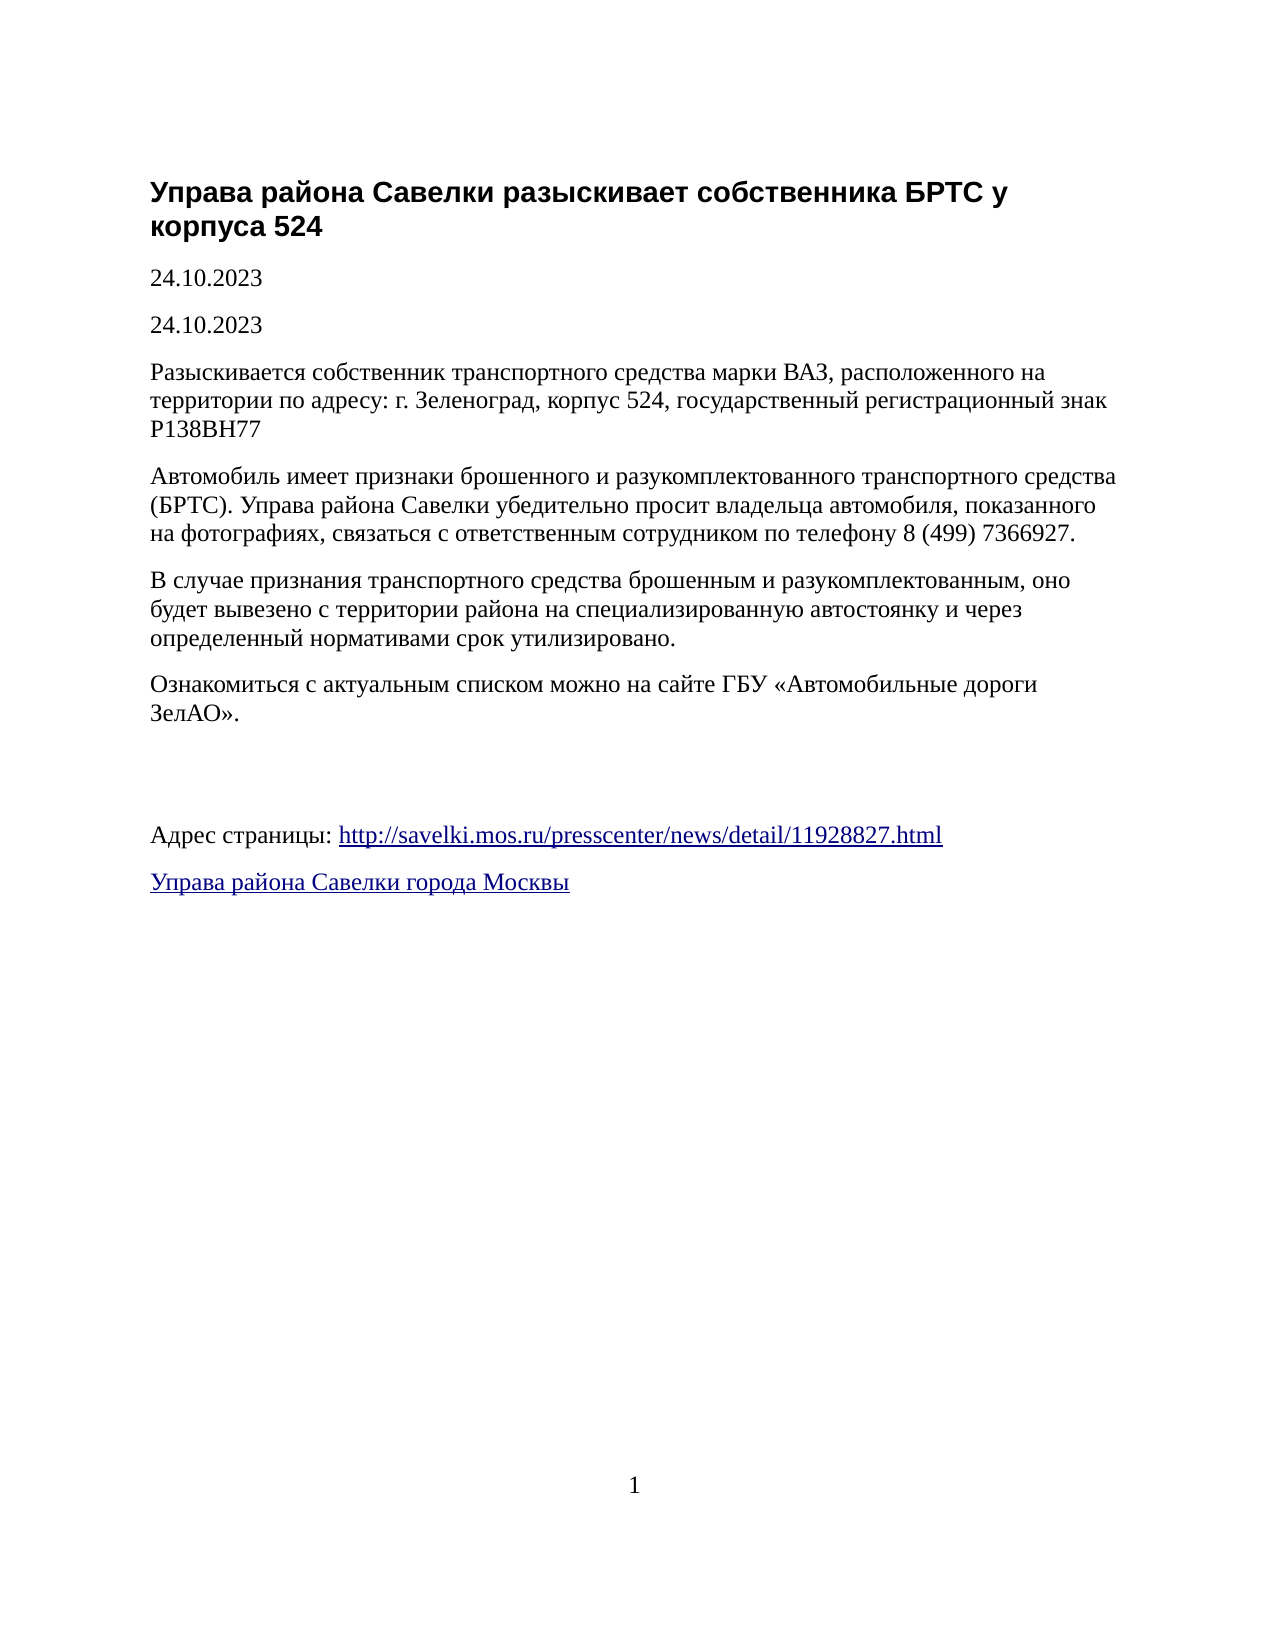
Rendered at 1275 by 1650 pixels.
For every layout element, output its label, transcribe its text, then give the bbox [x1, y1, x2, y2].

subtitle Управа района Савелки разыскивает собственника БРТС у корпуса 524 [150, 175, 1125, 242]
text 24.10.2023 [150, 263, 1125, 292]
text В случае признания транспортного средства брошенным и разукомплектованным, оно будет вывезено с территории района на специализированную автостоянку и через определенный нормативами срок утилизировано. [150, 565, 1125, 651]
text 24.10.2023 [150, 310, 1125, 339]
text Адрес страницы: http://savelki.mos.ru/presscenter/news/detail/11928827.html [150, 820, 1125, 849]
text Управа района Савелки города Москвы [150, 867, 1125, 896]
text Разыскивается собственник транспортного средства марки ВАЗ, расположенного на территории по адресу: г. Зеленоград, корпус 524, государственный регистрационный знак Р138ВН77 [150, 357, 1125, 443]
text Ознакомиться с актуальным списком можно на сайте ГБУ «Автомобильные дороги ЗелАО». [150, 669, 1125, 727]
text Автомобиль имеет признаки брошенного и разукомплектованного транспортного средства (БРТС). Управа района Савелки убедительно просит владельца автомобиля, показанного на фотографиях, связаться с ответственным сотрудником по телефону 8 (499) 7366927. [150, 461, 1125, 547]
